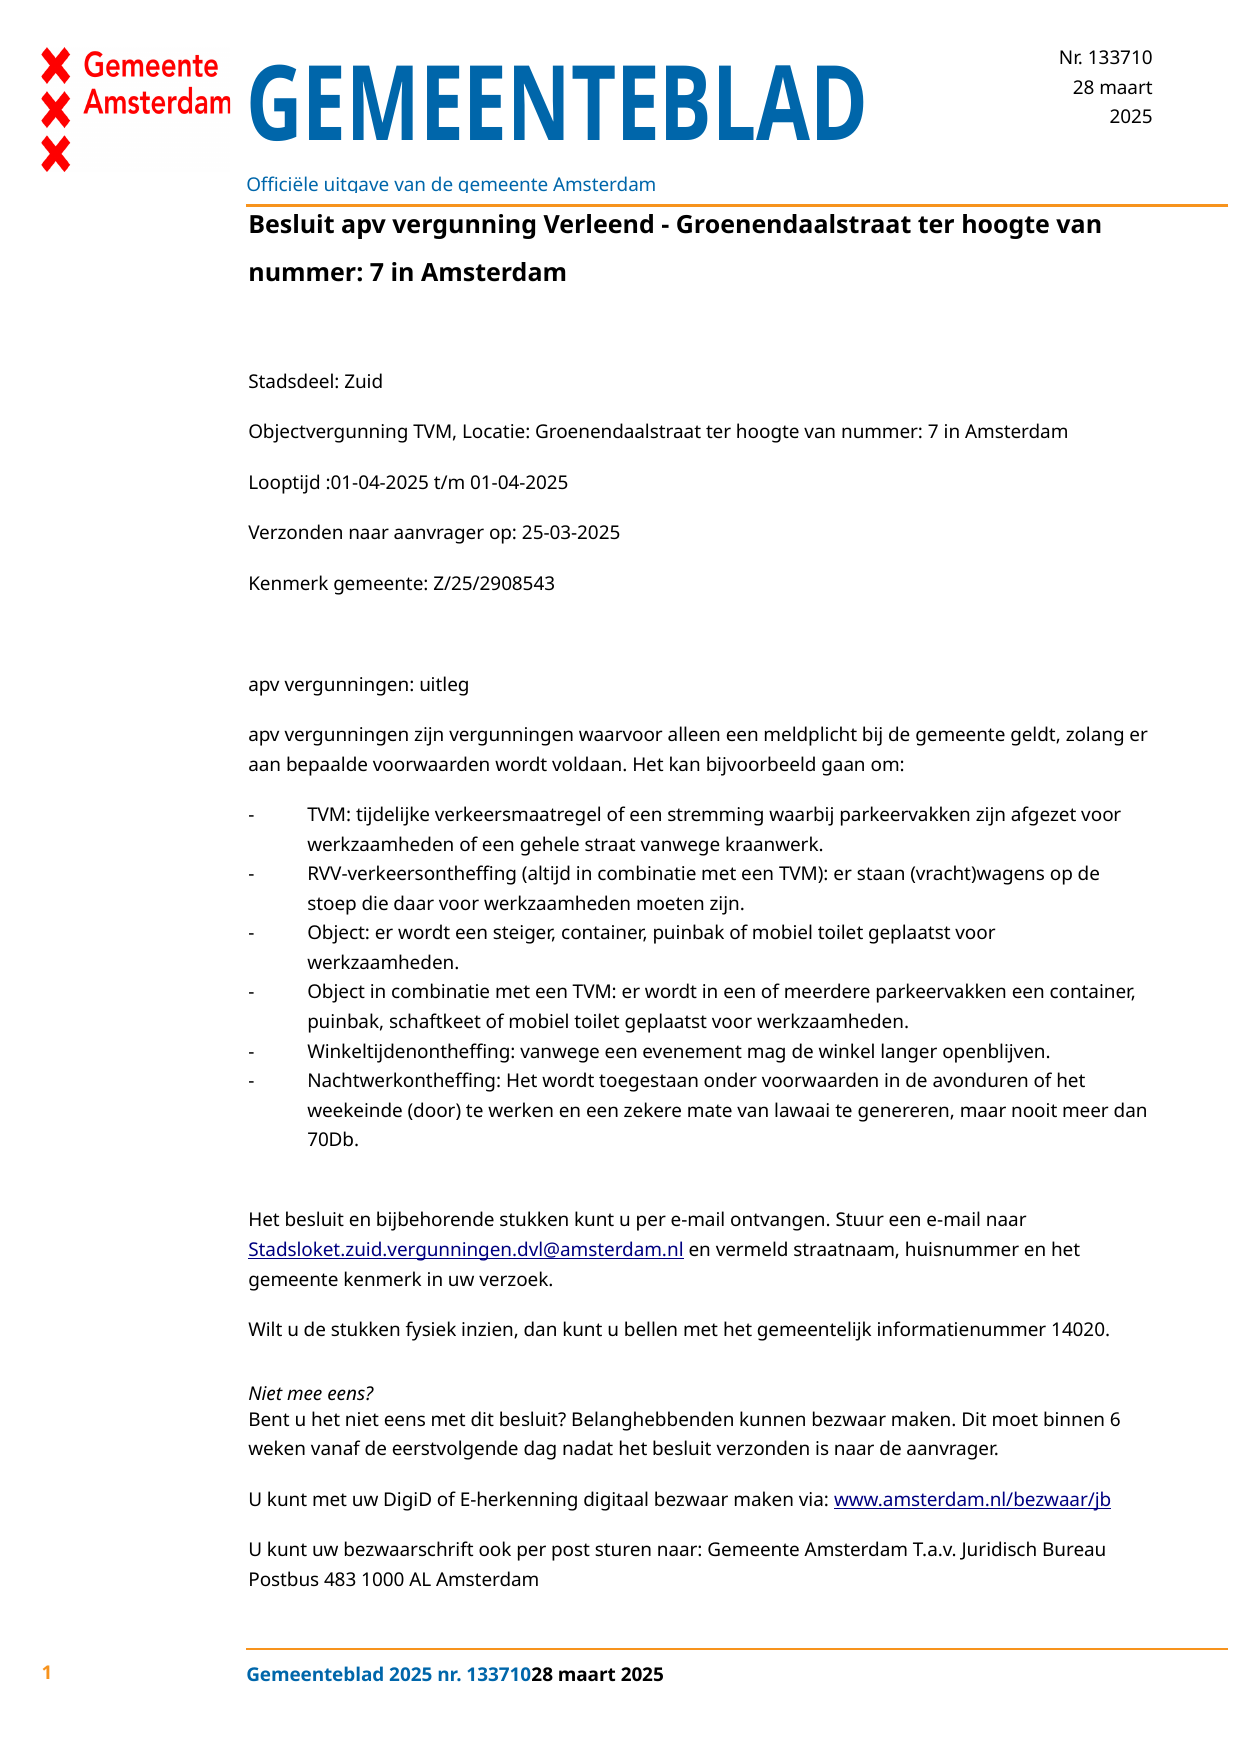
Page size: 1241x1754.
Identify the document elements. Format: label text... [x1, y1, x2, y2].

text apv vergunningen: uitleg [248, 671, 1152, 697]
text Het besluit en bijbehorende stukken kunt u per e-mail ontvangen. Stuur een e-mail naar Stadsloket.zuid.vergunningen.dvl@amsterdam.nl en vermeld straatnaam, huisnummer en het gemeente kenmerk in uw verzoek. [248, 1207, 1152, 1292]
text U kunt uw bezwaarschrift ook per post sturen naar: Gemeente Amsterdam T.a.v. Juridisch Bureau Postbus 483 1000 AL Amsterdam [248, 1536, 1152, 1592]
list TVM: tijdelijke verkeersmaatregel of een stremming waarbij parkeervakken zijn afgezet voor werkzaamheden of een gehele straat vanwege kraanwerk. [248, 801, 1152, 857]
text U kunt met uw DigiD of E-herkenning digitaal bezwaar maken via: www.amsterdam.nl/bezwaar/jb [248, 1486, 1152, 1512]
text Looptijd :01-04-2025 t/m 01-04-2025 [248, 469, 1152, 495]
list Nachtwerkontheffing: Het wordt toegestaan onder voorwaarden in de avonduren of het weekeinde (door) te werken en een zekere mate van lawaai te genereren, maar nooit meer dan 70Db. [248, 1067, 1152, 1152]
text Kenmerk gemeente: Z/25/2908543 [248, 570, 1152, 596]
picture [41, 47, 231, 172]
list Winkeltijdenontheffing: vanwege een evenement mag de winkel langer openblijven. [248, 1038, 1152, 1064]
list Object in combinatie met een TVM: er wordt in een of meerdere parkeervakken een container, puinbak, schaftkeet of mobiel toilet geplaatst voor werkzaamheden. [248, 979, 1152, 1034]
list Object: er wordt een steiger, container, puinbak of mobiel toilet geplaatst voor werkzaamheden. [248, 919, 1152, 975]
text Bent u het niet eens met dit besluit? Belanghebbenden kunnen bezwaar maken. Dit moet binnen 6 weken vanaf de eerstvolgende dag nadat het besluit verzonden is naar de aanvrager. [248, 1406, 1152, 1461]
text Besluit apv vergunning Verleend - Groenendaalstraat ter hoogte van nummer: 7 in Amsterdam [248, 207, 1152, 288]
text Objectvergunning TVM, Locatie: Groenendaalstraat ter hoogte van nummer: 7 in Amsterdam [248, 419, 1152, 444]
text Niet mee eens? [248, 1380, 1152, 1406]
text Verzonden naar aanvrager op: 25-03-2025 [248, 519, 1152, 545]
list RVV-verkeersontheffing (altijd in combinatie met een TVM): er staan (vracht)wagens op de stoep die daar voor werkzaamheden moeten zijn. [248, 860, 1152, 916]
text apv vergunningen zijn vergunningen waarvoor alleen een meldplicht bij de gemeente geldt, zolang er aan bepaalde voorwaarden wordt voldaan. Het kan bijvoorbeeld gaan om: [248, 721, 1152, 777]
text Stadsdeel: Zuid [248, 368, 1152, 394]
text Wilt u de stukken fysiek inzien, dan kunt u bellen met het gemeentelijk informatienummer 14020. [248, 1316, 1152, 1342]
